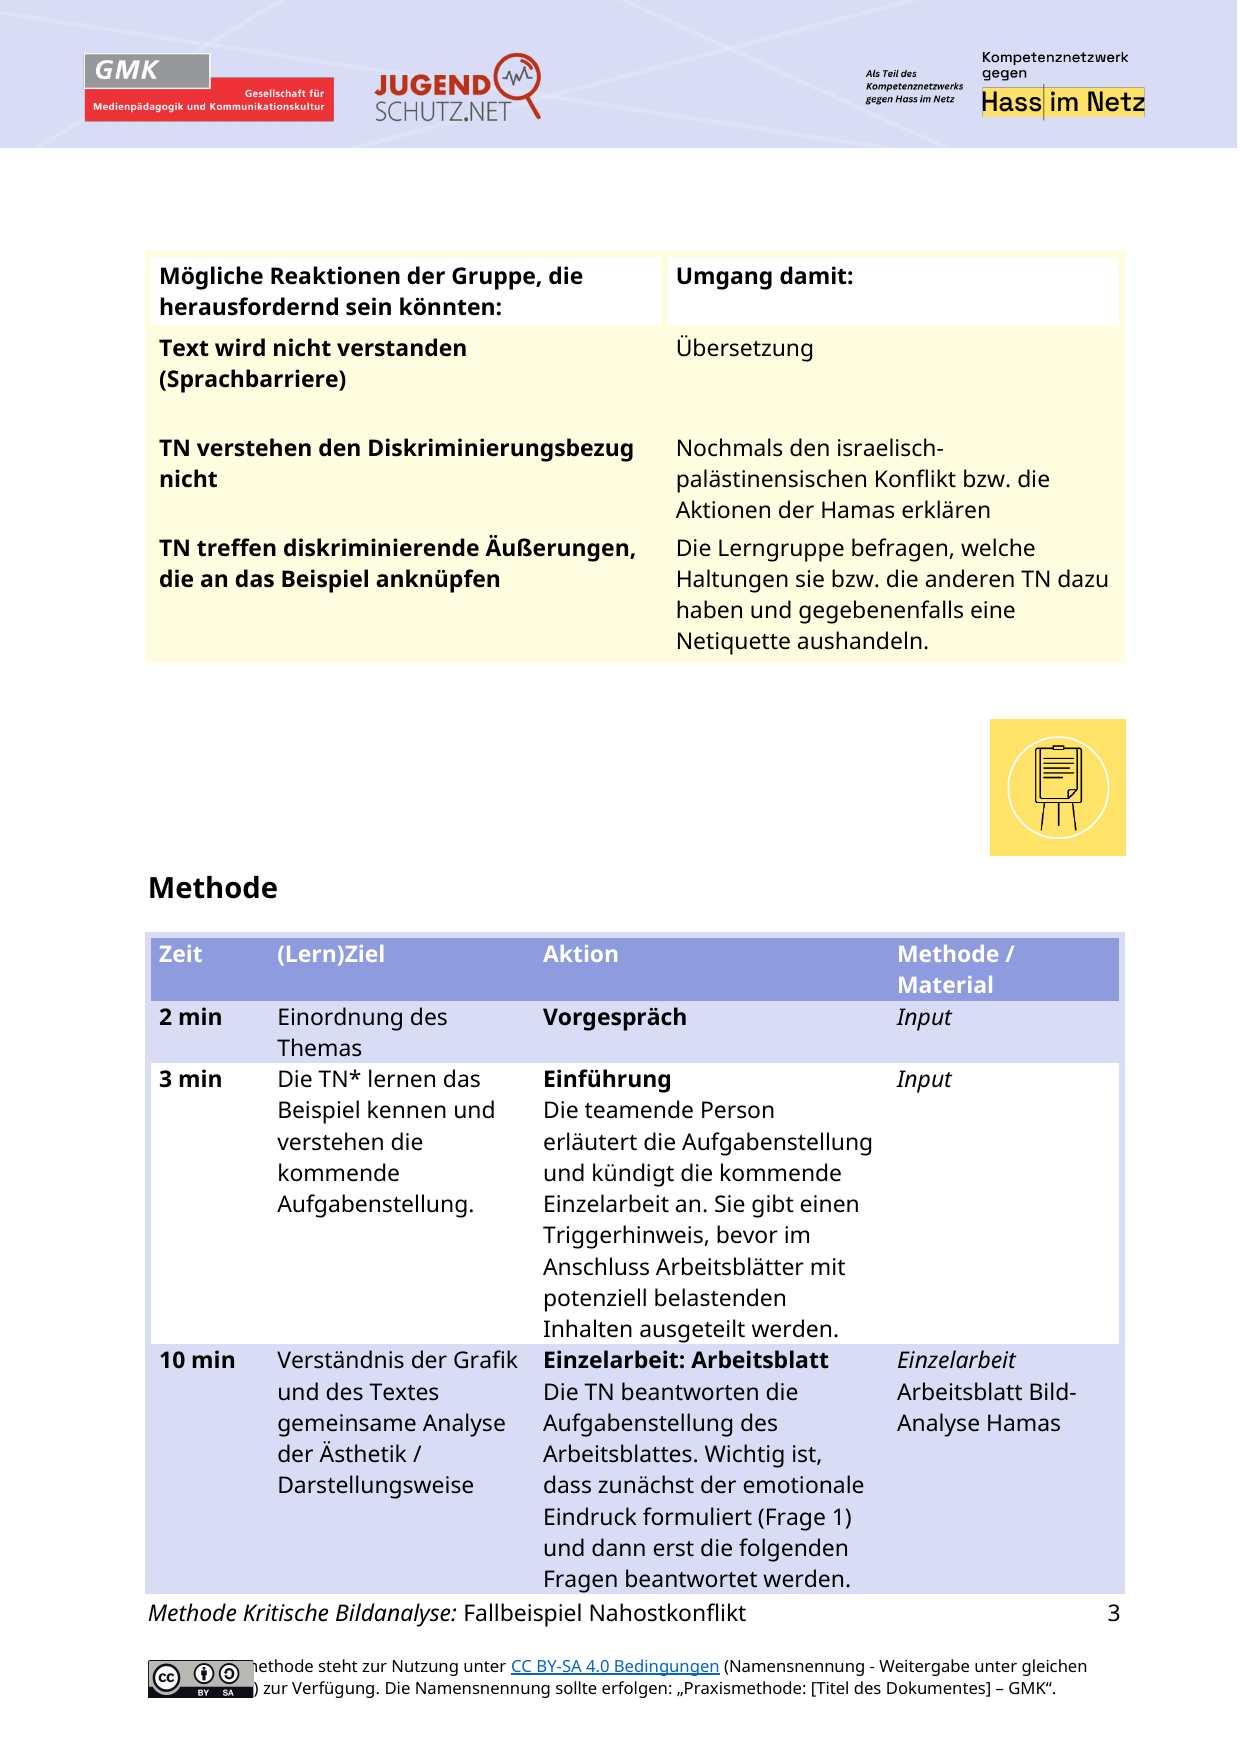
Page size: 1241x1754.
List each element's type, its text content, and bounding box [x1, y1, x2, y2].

table_cell Verständnis der Grafik und des Textes gemeinsame Analyse der Ästhetik / Darstellungsweise [266, 1344, 532, 1594]
table_cell Übersetzung [668, 331, 1119, 425]
subtitle Methode [148, 867, 1152, 907]
table_cell 10 min [151, 1344, 266, 1594]
table_header (Lern)Ziel [266, 938, 532, 1001]
table_cell Einordnung des Themas [266, 1001, 532, 1063]
table_cell Input [886, 1001, 1119, 1063]
table_header Zeit [151, 938, 266, 1001]
table_header Mögliche Reaktionen der Gruppe, die herausfordernd sein könnten: [151, 257, 661, 325]
table_cell Vorgespräch [532, 1001, 886, 1063]
table_cell Die TN* lernen das Beispiel kennen und verstehen die kommende Aufgabenstellung. [266, 1063, 532, 1344]
table_cell TN treffen diskriminierende Äußerungen, die an das Beispiel anknüpfen [151, 531, 661, 656]
table_cell Einzelarbeit Arbeitsblatt Bild-Analyse Hamas [886, 1344, 1119, 1594]
table_cell 2 min [151, 1001, 266, 1063]
table_cell Text wird nicht verstanden (Sprachbarriere) [151, 331, 661, 425]
table_cell Nochmals den israelisch-palästinensischen Konflikt bzw. die Aktionen der Hamas erklären [668, 431, 1119, 525]
table_header Aktion [532, 938, 886, 1001]
table_cell Die Lerngruppe befragen, welche Haltungen sie bzw. die anderen TN dazu haben und gegebenenfalls eine Netiquette aushandeln. [668, 531, 1119, 656]
table_cell Einführung Die teamende Person erläutert die Aufgabenstellung und kündigt die kommende Einzelarbeit an. Sie gibt einen Triggerhinweis, bevor im Anschluss Arbeitsblätter mit potenziell belastenden Inhalten ausgeteilt werden. [532, 1063, 886, 1344]
table_header Methode / Material [886, 938, 1119, 1001]
table_cell TN verstehen den Diskriminierungsbezug nicht [151, 431, 661, 525]
table_header Umgang damit: [668, 257, 1119, 325]
table_cell Einzelarbeit: Arbeitsblatt Die TN beantworten die Aufgabenstellung des Arbeitsblattes. Wichtig ist, dass zunächst der emotionale Eindruck formuliert (Frage 1) und dann erst die folgenden Fragen beantwortet werden. [532, 1344, 886, 1594]
table_cell 3 min [151, 1063, 266, 1344]
table_cell Input [886, 1063, 1119, 1344]
